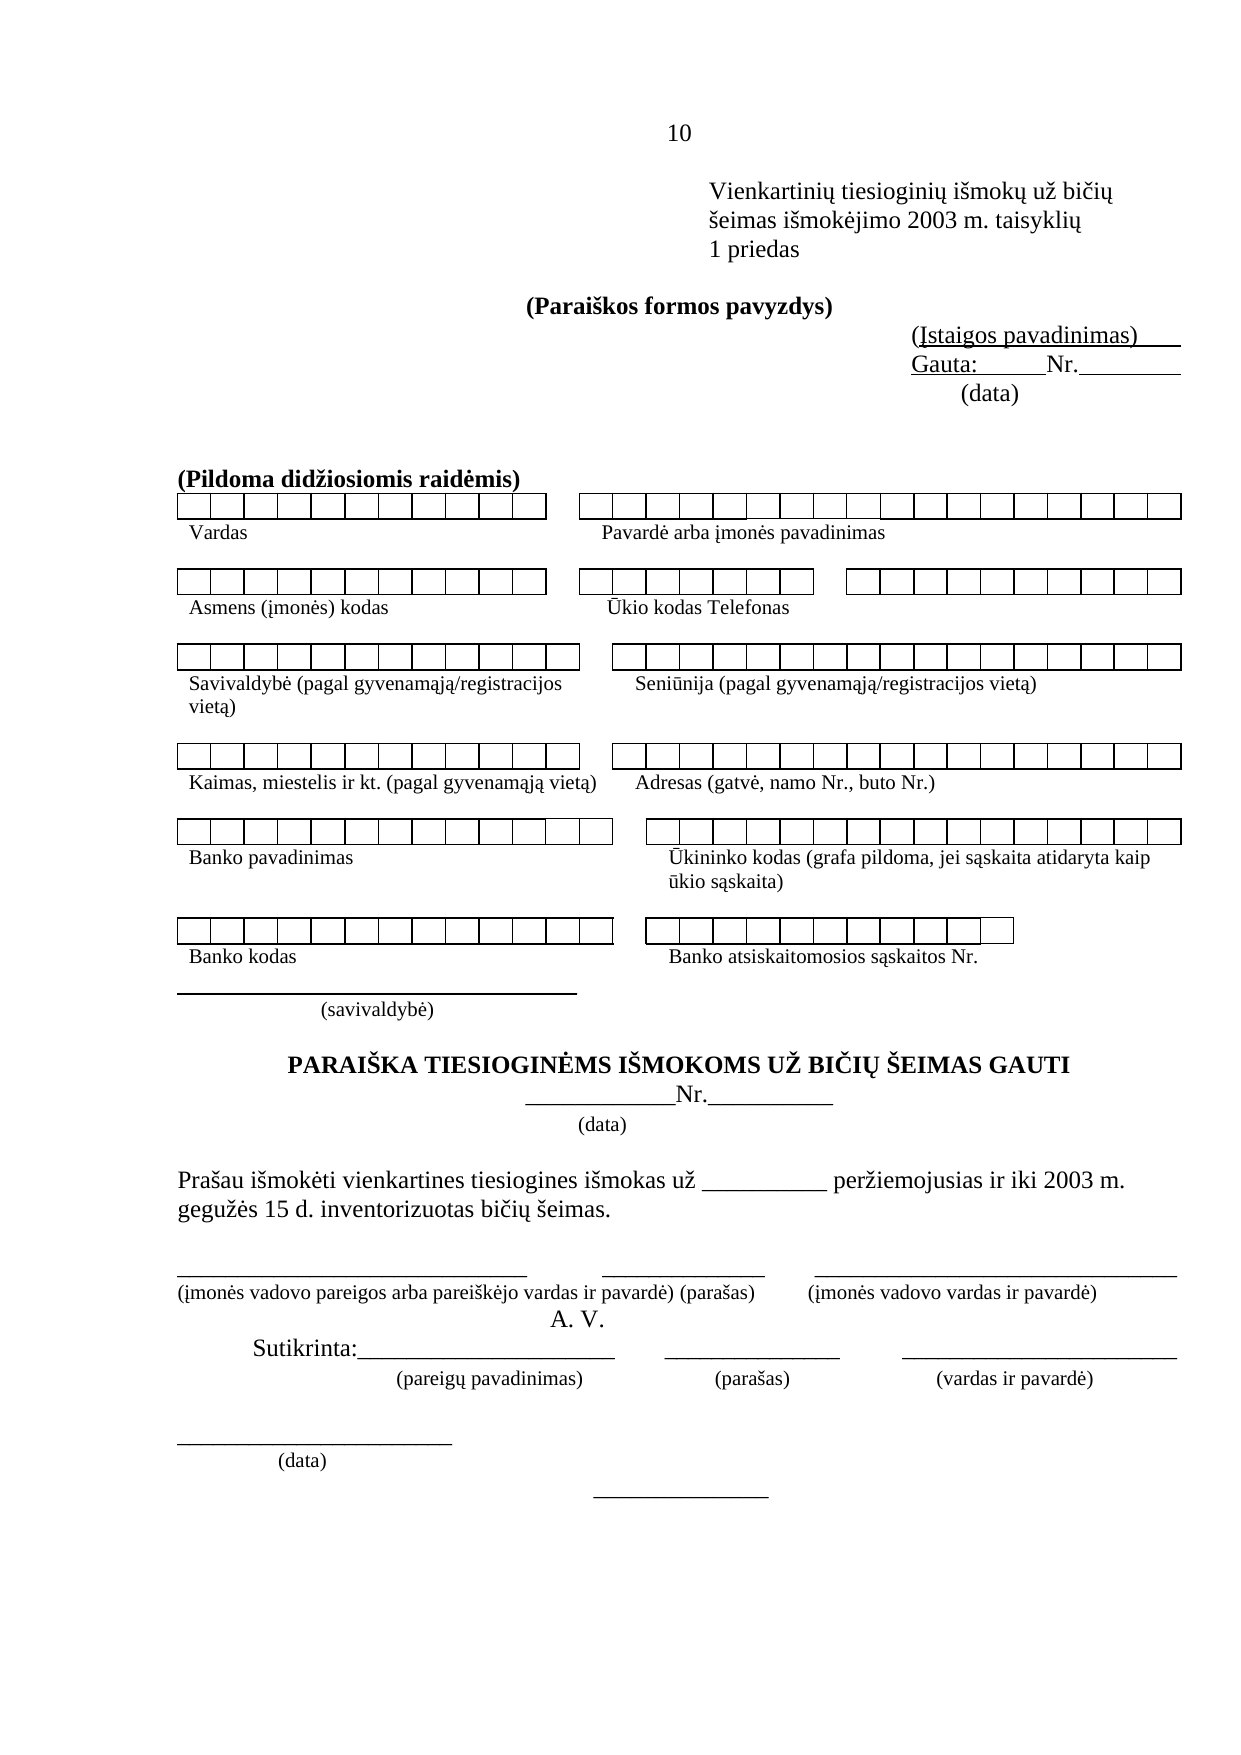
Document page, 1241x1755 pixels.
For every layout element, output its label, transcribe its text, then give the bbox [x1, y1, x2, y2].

table_header [1015, 494, 1047, 518]
text Vienkartinių tiesioginių išmokų už bičių [177, 176, 1181, 205]
table_cell [647, 645, 679, 669]
table_cell [948, 744, 980, 768]
table_cell [245, 919, 277, 943]
table_cell [413, 820, 445, 843]
table_header [781, 494, 813, 518]
table_cell [881, 645, 913, 669]
table_cell [747, 820, 779, 843]
table_header [881, 494, 913, 518]
table_cell [1148, 744, 1180, 768]
table_cell [781, 645, 813, 669]
table_cell [1115, 570, 1147, 593]
table_cell [1082, 820, 1113, 843]
table_cell [413, 570, 445, 593]
table_cell [781, 820, 813, 843]
table_cell [647, 820, 679, 843]
table_cell [446, 570, 478, 593]
table_cell [781, 570, 813, 593]
table_cell [1115, 744, 1147, 768]
table_cell [1081, 917, 1114, 943]
table_cell [480, 919, 512, 943]
table_header [948, 494, 980, 518]
table_cell [278, 820, 310, 843]
table_cell [346, 820, 378, 843]
table_cell Banko pavadinimas [177, 844, 657, 917]
table_cell [513, 744, 545, 768]
table_cell [948, 570, 980, 593]
table_cell [211, 570, 243, 593]
table_cell [647, 744, 679, 768]
table_cell Vardas [177, 518, 590, 568]
table_cell [1114, 917, 1148, 943]
table_cell [480, 645, 512, 669]
table_cell Adresas (gatvė, namo Nr., buto Nr.) [624, 770, 1181, 818]
table_header [1048, 494, 1080, 518]
table_cell [1148, 820, 1180, 843]
table_cell [714, 744, 746, 768]
table_cell Seniūnija (pagal gyvenamąją/registracijos vietą) [624, 671, 1181, 743]
table_cell [513, 919, 545, 943]
table_cell Ūkio kodas Telefonas [590, 594, 1181, 643]
table_cell [178, 744, 210, 768]
table_cell [245, 645, 277, 669]
table_cell [278, 570, 310, 593]
table_cell [211, 919, 243, 943]
table_cell [480, 570, 512, 593]
table_cell [211, 645, 243, 669]
table_cell [547, 568, 579, 593]
table_cell [346, 744, 378, 768]
table_cell [580, 643, 612, 669]
table_cell [680, 820, 712, 843]
table_cell [881, 919, 913, 943]
table_header [480, 494, 512, 518]
table_header [379, 494, 411, 518]
table_cell [948, 820, 980, 843]
table_cell [1048, 645, 1080, 669]
table_cell [1082, 744, 1113, 768]
text (Pildoma didžiosiomis raidėmis) [177, 464, 1181, 493]
table_header [446, 494, 478, 518]
table_cell [1115, 820, 1147, 843]
text Prašau išmokėti vienkartines tiesiogines išmokas už __________ peržiemojusias ir iki 2003 m. gegužės 15 d. inventorizuotas bičių šeimas. [177, 1165, 1181, 1223]
text 1 priedas [177, 234, 1181, 263]
table_cell [647, 570, 679, 593]
table_header [915, 494, 946, 518]
table_cell [814, 820, 846, 843]
table_cell [413, 919, 445, 943]
table_cell [446, 919, 478, 943]
table_cell [245, 820, 277, 843]
text (Įstaigos pavadinimas) [177, 320, 1181, 349]
table_cell [647, 919, 679, 943]
table_cell [245, 744, 277, 768]
table_cell [1148, 570, 1180, 593]
table_cell [312, 744, 344, 768]
table_cell [613, 818, 646, 843]
table_cell [915, 820, 946, 843]
table_header [1115, 494, 1147, 518]
table_cell [915, 570, 946, 593]
table_cell [312, 820, 344, 843]
table_cell [1048, 744, 1080, 768]
table_header [346, 494, 378, 518]
table_cell [613, 917, 645, 943]
table_cell [814, 645, 846, 669]
table_cell [1082, 645, 1113, 669]
table_cell [981, 645, 1013, 669]
table_cell [211, 820, 243, 843]
table_cell [1015, 820, 1047, 843]
table_cell [915, 919, 946, 943]
table_cell [948, 919, 980, 943]
text ______________ [177, 1472, 1184, 1501]
table_cell [312, 570, 344, 593]
table_header [1082, 494, 1113, 518]
table_cell [981, 570, 1013, 593]
table_cell [446, 645, 478, 669]
table_cell [915, 744, 946, 768]
table_cell [580, 743, 612, 768]
text Sutikrinta: [177, 1333, 1181, 1362]
table_cell [714, 645, 746, 669]
table_header [312, 494, 344, 518]
table_cell [513, 820, 545, 843]
table_cell [981, 820, 1013, 843]
table_cell [413, 744, 445, 768]
text Gauta: Nr. [177, 349, 1181, 378]
table_header [211, 494, 243, 518]
table_cell [848, 744, 879, 768]
table_cell [178, 645, 210, 669]
text (Paraiškos formos pavyzdys) [177, 291, 1181, 320]
table_cell [1148, 645, 1180, 669]
table_header [613, 494, 645, 518]
table_cell [245, 570, 277, 593]
table_cell [580, 570, 612, 593]
table_cell [211, 744, 243, 768]
table_cell [981, 918, 1013, 943]
table_cell [580, 919, 612, 943]
table_cell [1015, 744, 1047, 768]
table_cell [714, 570, 746, 593]
table_cell [680, 570, 712, 593]
table_cell [814, 568, 846, 593]
table_cell [346, 919, 378, 943]
table_cell [747, 744, 779, 768]
table_cell Ūkininko kodas (grafa pildoma, jei sąskaita atidaryta kaip ūkio sąskaita) [657, 845, 1181, 917]
table_cell [680, 744, 712, 768]
text ____________Nr.__________ [177, 1079, 1181, 1108]
table_cell [446, 820, 478, 843]
table_cell [480, 744, 512, 768]
table_header [547, 493, 579, 518]
table_cell [847, 570, 879, 593]
table_cell [513, 570, 545, 593]
table_cell [1115, 645, 1147, 669]
table_cell [379, 919, 411, 943]
table_cell Savivaldybė (pagal gyvenamąją/registracijos vietą) [177, 669, 624, 743]
table_cell [379, 820, 411, 843]
table_cell Asmens (įmonės) kodas [177, 594, 590, 643]
text (savivaldybė) [177, 997, 1181, 1021]
table_cell [613, 645, 645, 669]
table_cell [379, 645, 411, 669]
table_header [814, 494, 846, 518]
table_header [981, 494, 1013, 518]
text (data) [177, 1108, 1181, 1136]
table_cell [948, 645, 980, 669]
table_cell [848, 919, 879, 943]
table_cell [848, 820, 879, 843]
table_header [747, 494, 779, 518]
table_cell [1048, 570, 1080, 593]
table_cell [480, 820, 512, 843]
table_header [1148, 494, 1180, 518]
table_cell [915, 645, 946, 669]
table_cell [814, 744, 846, 768]
text (data) [177, 1448, 1181, 1472]
table_cell [714, 820, 746, 843]
table_cell [547, 919, 579, 943]
table_cell [747, 645, 779, 669]
table_cell [546, 819, 579, 843]
table_header [580, 494, 612, 518]
table_cell [446, 744, 478, 768]
table_cell [278, 744, 310, 768]
text (pareigų pavadinimas) (parašas) (vardas ir pavardė) [177, 1362, 1181, 1390]
table_cell [881, 820, 913, 843]
table_cell [312, 645, 344, 669]
table_cell [848, 645, 879, 669]
table_cell [178, 570, 210, 593]
table_cell [924, 520, 1181, 568]
table_cell [346, 570, 378, 593]
text A. V. [177, 1304, 1181, 1333]
table_cell [814, 919, 846, 943]
text šeimas išmokėjimo 2003 m. taisyklių [177, 205, 1181, 234]
table_header [680, 494, 712, 518]
table_cell [547, 744, 579, 768]
table_cell [379, 570, 411, 593]
table_cell [278, 645, 310, 669]
table_cell [747, 570, 779, 593]
table_header [413, 494, 445, 518]
text (data) [177, 378, 1181, 406]
table_cell [379, 744, 411, 768]
table_cell [1015, 645, 1047, 669]
table_cell [413, 645, 445, 669]
table_cell [680, 645, 712, 669]
table_cell [881, 570, 913, 593]
table_header [245, 494, 277, 518]
table_cell [1015, 570, 1047, 593]
table_cell [881, 744, 913, 768]
table_cell [714, 919, 746, 943]
table_cell [613, 570, 645, 593]
table_header [847, 494, 880, 518]
text (įmonės vadovo pareigos arba pareiškėjo vardas ir pavardė) (parašas) (įmonės vadovo vardas ir pavardė) [177, 1280, 1181, 1304]
table_header [278, 494, 310, 518]
table_cell [1148, 917, 1181, 943]
table_cell [1048, 820, 1080, 843]
table_cell [178, 919, 210, 943]
table_header [714, 494, 746, 518]
table_cell [580, 819, 612, 843]
table_cell [278, 919, 310, 943]
table_header [513, 494, 545, 518]
table_cell Kaimas, miestelis ir kt. (pagal gyvenamąją vietą) [177, 768, 624, 818]
table_cell [178, 820, 210, 843]
table_cell [1047, 917, 1081, 943]
table_cell Banko kodas [177, 943, 657, 968]
table_cell [547, 645, 579, 669]
table_cell [781, 919, 813, 943]
table_cell [312, 919, 344, 943]
text PARAIŠKA TIESIOGINĖMS IŠMOKOMS UŽ BIČIŲ ŠEIMAS GAUTI [177, 1050, 1181, 1079]
table_cell Pavardė arba įmonės pavadinimas [590, 519, 924, 568]
table_cell [613, 744, 645, 768]
table_cell [781, 744, 813, 768]
table_cell [680, 919, 712, 943]
table_cell [747, 919, 779, 943]
table_cell [1014, 917, 1047, 943]
table_header [647, 494, 679, 518]
table_cell [1082, 570, 1113, 593]
table_cell [513, 645, 545, 669]
table_header [178, 494, 210, 518]
table_cell [346, 645, 378, 669]
table_cell [981, 744, 1013, 768]
table_cell Banko atsiskaitomosios sąskaitos Nr. [657, 943, 1181, 968]
